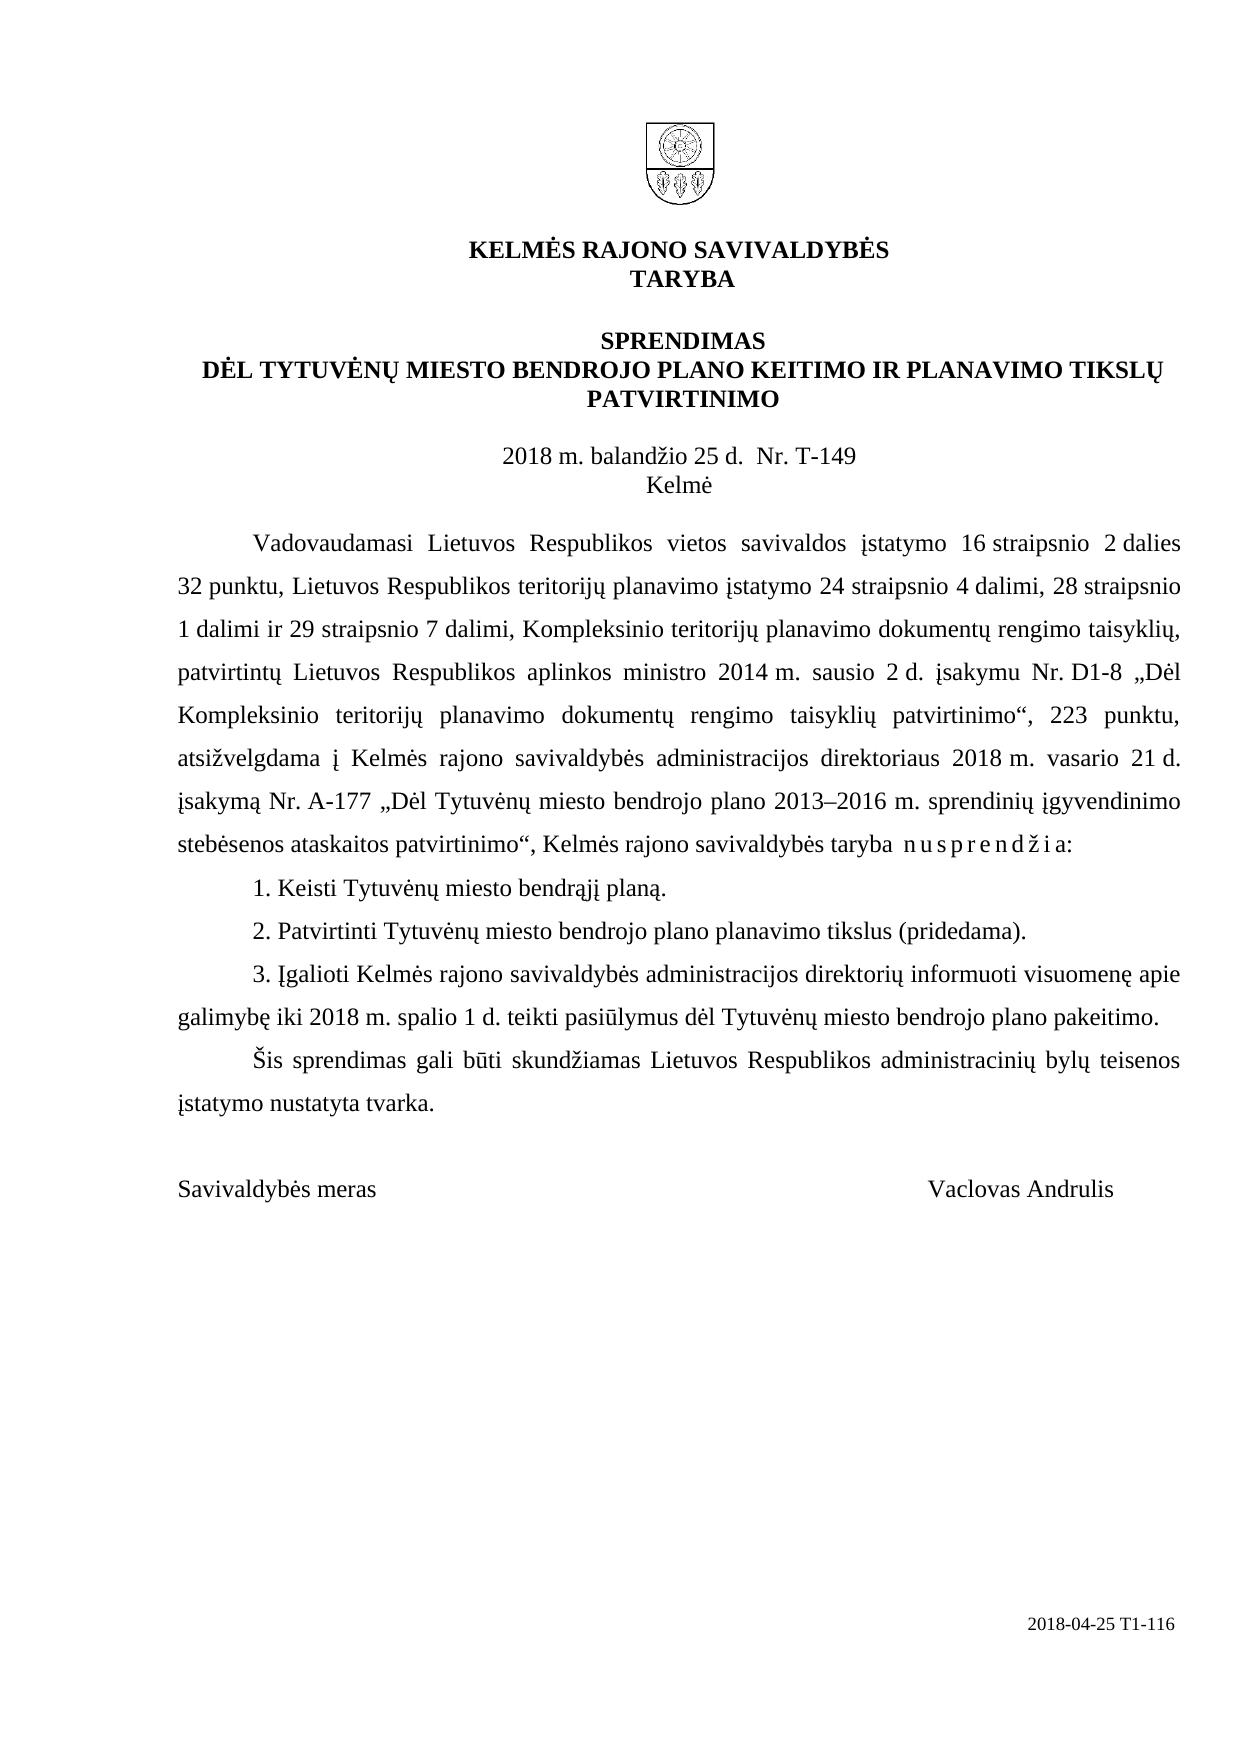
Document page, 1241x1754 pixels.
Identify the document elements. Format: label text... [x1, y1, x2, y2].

text 3. Įgalioti Kelmės rajono savivaldybės administracijos direktorių informuoti visuomenę apie galimybę iki 2018 m. spalio 1 d. teikti pasiūlymus dėl Tytuvėnų miesto bendrojo plano pakeitimo. [177, 959, 1181, 1031]
text Šis sprendimas gali būti skundžiamas Lietuvos Respublikos administracinių bylų teisenos įstatymo nustatyta tvarka. [177, 1045, 1181, 1117]
text 1. Keisti Tytuvėnų miesto bendrąjį planą. [177, 873, 1181, 901]
text Savivaldybės meras Vaclovas Andrulis [177, 1174, 1181, 1203]
text 2. Patvirtinti Tytuvėnų miesto bendrojo plano planavimo tikslus (pridedama). [177, 916, 1181, 944]
subtitle TARYBA [177, 264, 1181, 293]
text 2018 m. balandžio 25 d. Nr. T-149 [177, 441, 1181, 470]
text Kelmė [177, 470, 1181, 499]
text Vadovaudamasi Lietuvos Respublikos vietos savivaldos įstatymo 16 straipsnio 2 dalies 32 punktu, Lietuvos Respublikos teritorijų planavimo įstatymo 24 straipsnio 4 dalimi, 28 straipsnio 1 dalimi ir 29 straipsnio 7 dalimi, Kompleksinio teritorijų planavimo dokumentų rengimo taisyklių, patvirtintų Lietuvos Respublikos aplinkos ministro 2014 m. sausio 2 d. įsakymu Nr. D1-8 „Dėl Kompleksinio teritorijų planavimo dokumentų rengimo taisyklių patvirtinimo“, 223 punktu, atsižvelgdama į Kelmės rajono savivaldybės administracijos direktoriaus 2018 m. vasario 21 d. įsakymą Nr. A-177 „Dėl Tytuvėnų miesto bendrojo plano 2013–2016 m. sprendinių įgyvendinimo stebėsenos ataskaitos patvirtinimo“, Kelmės rajono savivaldybės taryba nusprendžia: [177, 528, 1181, 858]
subtitle SPRENDIMAS [185, 326, 1181, 355]
subtitle DĖL TYTUVĖNŲ MIESTO BENDROJO PLANO KEITIMO IR PLANAVIMO TIKSLŲ PATVIRTINIMO [185, 355, 1181, 413]
subtitle KELMĖS RAJONO SAVIVALDYBĖS [177, 235, 1181, 264]
